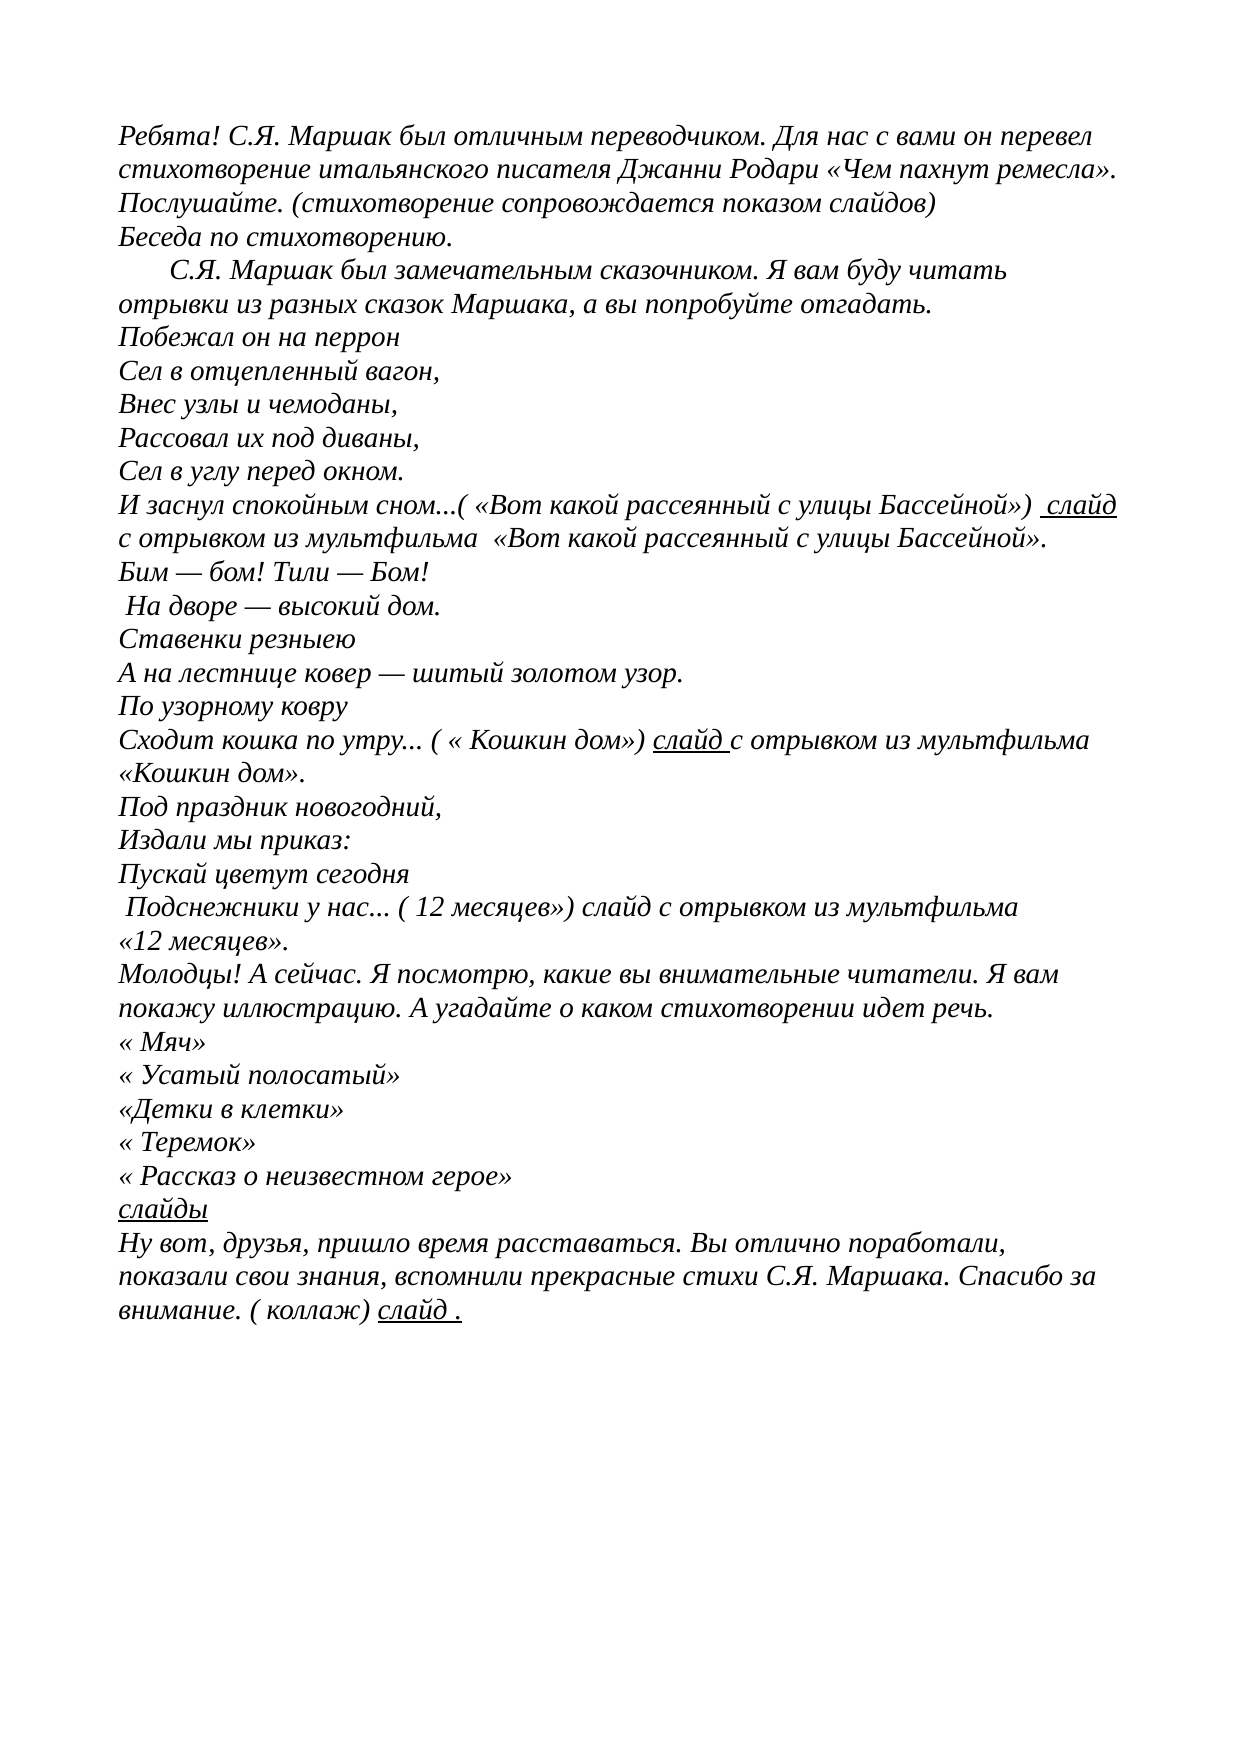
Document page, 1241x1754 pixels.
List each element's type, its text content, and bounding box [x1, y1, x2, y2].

text Ребята! С.Я. Маршак был отличным переводчиком. Для нас с вами он перевел стихотворение итальянского писателя Джанни Родари «Чем пахнут ремесла». Послушайте. (стихотворение сопровождается показом слайдов) [118, 118, 1122, 219]
text Рассовал их под диваны, [118, 420, 1122, 453]
text Подснежники у нас... ( 12 месяцев») слайд с отрывком из мультфильма [118, 889, 1122, 923]
text « Теремок» [118, 1124, 1122, 1158]
text Бим — бом! Тили — Бом! [118, 554, 1122, 588]
text Ставенки резныею [118, 621, 1122, 655]
text « Мяч» [118, 1024, 1122, 1057]
text Молодцы! А сейчас. Я посмотрю, какие вы внимательные читатели. Я вам покажу иллюстрацию. А угадайте о каком стихотворении идет речь. [118, 957, 1122, 1024]
text На дворе — высокий дом. [118, 588, 1122, 621]
text С.Я. Маршак был замечательным сказочником. Я вам буду читать отрывки из разных сказок Маршака, а вы попробуйте отгадать. [118, 252, 1122, 319]
text Сел в углу перед окном. [118, 453, 1122, 487]
text Издали мы приказ: [118, 822, 1122, 856]
text А на лестнице ковер — шитый золотом узор. [118, 655, 1122, 688]
text «12 месяцев». [118, 923, 1122, 957]
text Побежал он на перрон [118, 319, 1122, 353]
text Беседа по стихотворению. [118, 219, 1122, 252]
text По узорному ковру [118, 688, 1122, 722]
text Под праздник новогодний, [118, 789, 1122, 822]
text Сел в отцепленный вагон, [118, 353, 1122, 386]
text «Детки в клетки» [118, 1091, 1122, 1124]
text Сходит кошка по утру... ( « Кошкин дом») слайд с отрывком из мультфильма «Кошкин дом». [118, 722, 1122, 789]
text « Усатый полосатый» [118, 1057, 1122, 1091]
text И заснул спокойным сном...( «Вот какой рассеянный с улицы Бассейной») слайд с отрывком из мультфильма «Вот какой рассеянный с улицы Бассейной». [118, 487, 1122, 554]
text Пускай цветут сегодня [118, 856, 1122, 889]
text Внес узлы и чемоданы, [118, 386, 1122, 420]
text слайды [118, 1191, 1122, 1225]
text « Рассказ о неизвестном герое» [118, 1158, 1122, 1191]
text Ну вот, друзья, пришло время расставаться. Вы отлично поработали, показали свои знания, вспомнили прекрасные стихи С.Я. Маршака. Спасибо за внимание. ( коллаж) слайд . [118, 1225, 1122, 1326]
